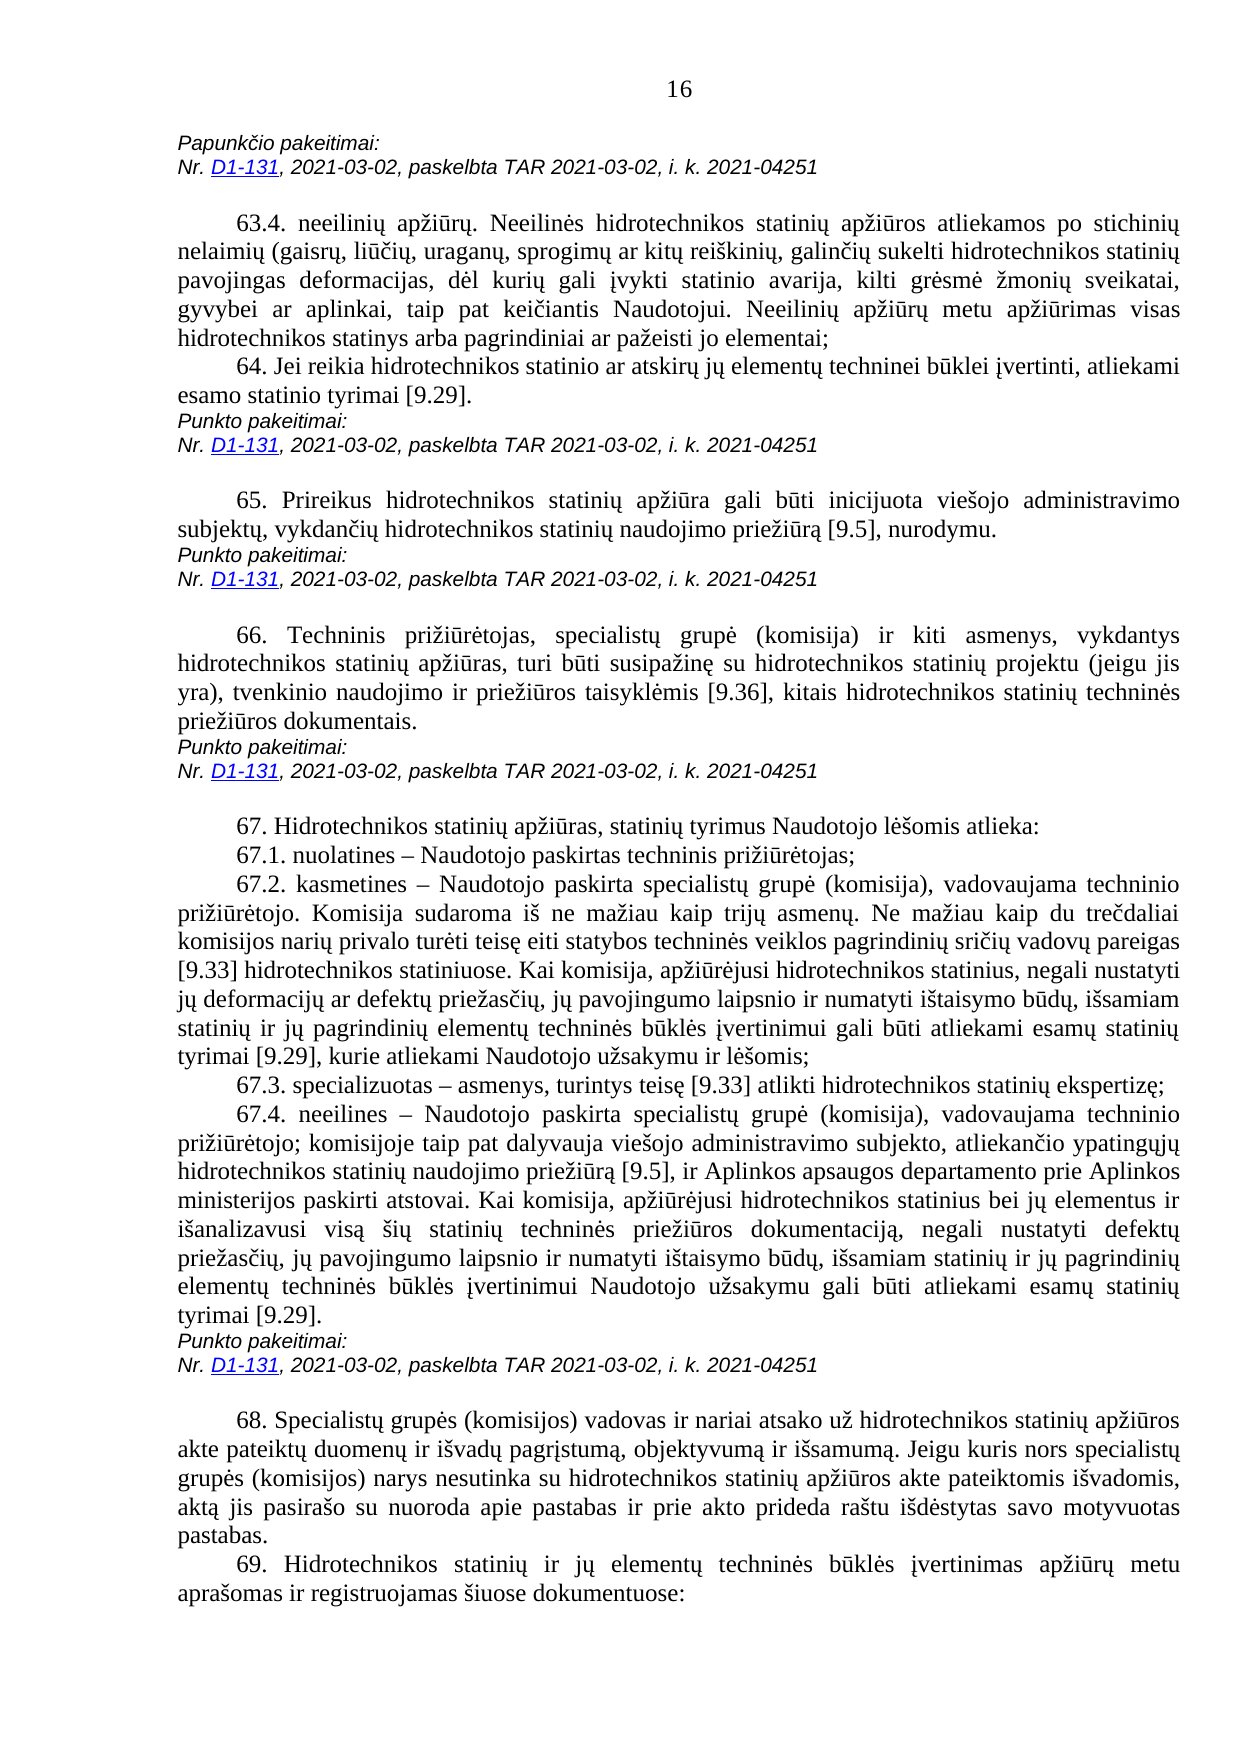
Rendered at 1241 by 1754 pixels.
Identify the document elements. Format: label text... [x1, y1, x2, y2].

text 69. Hidrotechnikos statinių ir jų elementų techninės būklės įvertinimas apžiūrų metu aprašomas ir registruojamas šiuose dokumentuose: [177, 1549, 1181, 1607]
text 64. Jei reikia hidrotechnikos statinio ar atskirų jų elementų techninei būklei įvertinti, atliekami esamo statinio tyrimai [9.29]. [177, 351, 1181, 409]
text Nr. D1-131, 2021-03-02, paskelbta TAR 2021-03-02, i. k. 2021-04251 [177, 433, 1181, 457]
text Punkto pakeitimai: [177, 409, 1181, 433]
text 67.1. nuolatines – Naudotojo paskirtas techninis prižiūrėtojas; [177, 840, 1181, 869]
text 67.2. kasmetines – Naudotojo paskirta specialistų grupė (komisija), vadovaujama techninio prižiūrėtojo. Komisija sudaroma iš ne mažiau kaip trijų asmenų. Ne mažiau kaip du trečdaliai komisijos narių privalo turėti teisę eiti statybos techninės veiklos pagrindinių sričių vadovų pareigas [9.33] hidrotechnikos statiniuose. Kai komisija, apžiūrėjusi hidrotechnikos statinius, negali nustatyti jų deformacijų ar defektų priežasčių, jų pavojingumo laipsnio ir numatyti ištaisymo būdų, išsamiam statinių ir jų pagrindinių elementų techninės būklės įvertinimui gali būti atliekami esamų statinių tyrimai [9.29], kurie atliekami Naudotojo užsakymu ir lėšomis; [177, 869, 1181, 1070]
text Nr. D1-131, 2021-03-02, paskelbta TAR 2021-03-02, i. k. 2021-04251 [177, 567, 1181, 591]
text 66. Techninis prižiūrėtojas, specialistų grupė (komisija) ir kiti asmenys, vykdantys hidrotechnikos statinių apžiūras, turi būti susipažinę su hidrotechnikos statinių projektu (jeigu jis yra), tvenkinio naudojimo ir priežiūros taisyklėmis [9.36], kitais hidrotechnikos statinių techninės priežiūros dokumentais. [177, 620, 1181, 735]
text Nr. D1-131, 2021-03-02, paskelbta TAR 2021-03-02, i. k. 2021-04251 [177, 1353, 1181, 1377]
text Punkto pakeitimai: [177, 735, 1181, 759]
text Nr. D1-131, 2021-03-02, paskelbta TAR 2021-03-02, i. k. 2021-04251 [177, 155, 1181, 179]
text 67.4. neeilines – Naudotojo paskirta specialistų grupė (komisija), vadovaujama techninio prižiūrėtojo; komisijoje taip pat dalyvauja viešojo administravimo subjekto, atliekančio ypatingųjų hidrotechnikos statinių naudojimo priežiūrą [9.5], ir Aplinkos apsaugos departamento prie Aplinkos ministerijos paskirti atstovai. Kai komisija, apžiūrėjusi hidrotechnikos statinius bei jų elementus ir išanalizavusi visą šių statinių techninės priežiūros dokumentaciją, negali nustatyti defektų priežasčių, jų pavojingumo laipsnio ir numatyti ištaisymo būdų, išsamiam statinių ir jų pagrindinių elementų techninės būklės įvertinimui Naudotojo užsakymu gali būti atliekami esamų statinių tyrimai [9.29]. [177, 1099, 1181, 1329]
text Papunkčio pakeitimai: [177, 131, 1181, 155]
text Punkto pakeitimai: [177, 1329, 1181, 1353]
text 67.3. specializuotas – asmenys, turintys teisę [9.33] atlikti hidrotechnikos statinių ekspertizę; [177, 1070, 1181, 1099]
text 65. Prireikus hidrotechnikos statinių apžiūra gali būti inicijuota viešojo administravimo subjektų, vykdančių hidrotechnikos statinių naudojimo priežiūrą [9.5], nurodymu. [177, 486, 1181, 543]
text 63.4. neeilinių apžiūrų. Neeilinės hidrotechnikos statinių apžiūros atliekamos po stichinių nelaimių (gaisrų, liūčių, uraganų, sprogimų ar kitų reiškinių, galinčių sukelti hidrotechnikos statinių pavojingas deformacijas, dėl kurių gali įvykti statinio avarija, kilti grėsmė žmonių sveikatai, gyvybei ar aplinkai, taip pat keičiantis Naudotojui. Neeilinių apžiūrų metu apžiūrimas visas hidrotechnikos statinys arba pagrindiniai ar pažeisti jo elementai; [177, 208, 1181, 351]
text 67. Hidrotechnikos statinių apžiūras, statinių tyrimus Naudotojo lėšomis atlieka: [177, 811, 1181, 840]
text Punkto pakeitimai: [177, 543, 1181, 567]
text Nr. D1-131, 2021-03-02, paskelbta TAR 2021-03-02, i. k. 2021-04251 [177, 759, 1181, 783]
text 68. Specialistų grupės (komisijos) vadovas ir nariai atsako už hidrotechnikos statinių apžiūros akte pateiktų duomenų ir išvadų pagrįstumą, objektyvumą ir išsamumą. Jeigu kuris nors specialistų grupės (komisijos) narys nesutinka su hidrotechnikos statinių apžiūros akte pateiktomis išvadomis, aktą jis pasirašo su nuoroda apie pastabas ir prie akto prideda raštu išdėstytas savo motyvuotas pastabas. [177, 1406, 1181, 1549]
